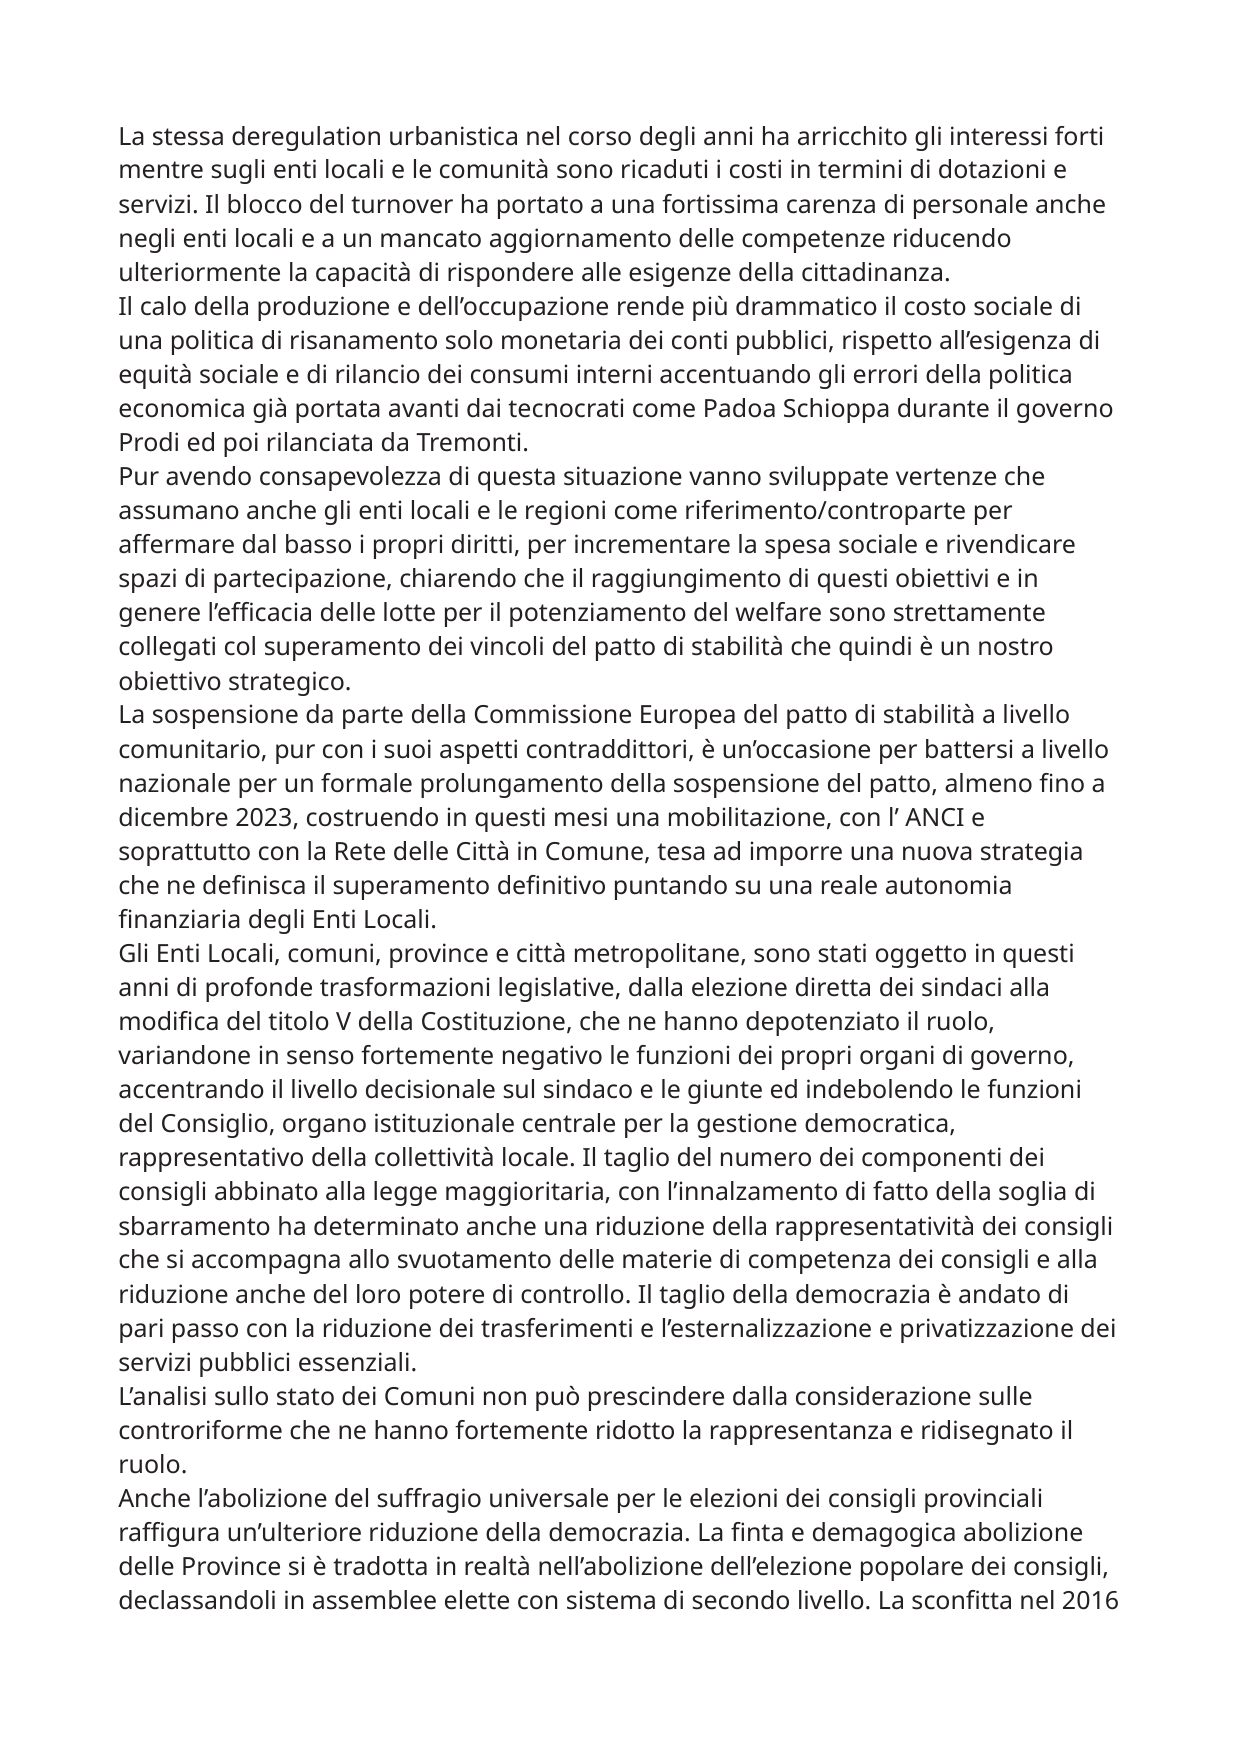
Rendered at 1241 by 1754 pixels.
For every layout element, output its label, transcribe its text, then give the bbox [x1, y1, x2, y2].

text La stessa deregulation urbanistica nel corso degli anni ha arricchito gli interessi forti mentre sugli enti locali e le comunità sono ricaduti i costi in termini di dotazioni e servizi. Il blocco del turnover ha portato a una fortissima carenza di personale anche negli enti locali e a un mancato aggiornamento delle competenze riducendo ulteriormente la capacità di rispondere alle esigenze della cittadinanza. [118, 118, 1122, 288]
text L’analisi sullo stato dei Comuni non può prescindere dalla considerazione sulle controriforme che ne hanno fortemente ridotto la rappresentanza e ridisegnato il ruolo. [118, 1378, 1122, 1481]
text Anche l’abolizione del suffragio universale per le elezioni dei consigli provinciali raffigura un’ulteriore riduzione della democrazia. La finta e demagogica abolizione delle Province si è tradotta in realtà nell’abolizione dell’elezione popolare dei consigli, declassandoli in assemblee elette con sistema di secondo livello. La sconfitta nel 2016 [118, 1481, 1122, 1617]
text Pur avendo consapevolezza di questa situazione vanno sviluppate vertenze che assumano anche gli enti locali e le regioni come riferimento/controparte per affermare dal basso i propri diritti, per incrementare la spesa sociale e rivendicare spazi di partecipazione, chiarendo che il raggiungimento di questi obiettivi e in genere l’efficacia delle lotte per il potenziamento del welfare sono strettamente collegati col superamento dei vincoli del patto di stabilità che quindi è un nostro obiettivo strategico. [118, 459, 1122, 697]
text Il calo della produzione e dell’occupazione rende più drammatico il costo sociale di una politica di risanamento solo monetaria dei conti pubblici, rispetto all’esigenza di equità sociale e di rilancio dei consumi interni accentuando gli errori della politica economica già portata avanti dai tecnocrati come Padoa Schioppa durante il governo Prodi ed poi rilanciata da Tremonti. [118, 288, 1122, 459]
text Gli Enti Locali, comuni, province e città metropolitane, sono stati oggetto in questi anni di profonde trasformazioni legislative, dalla elezione diretta dei sindaci alla modifica del titolo V della Costituzione, che ne hanno depotenziato il ruolo, variandone in senso fortemente negativo le funzioni dei propri organi di governo, accentrando il livello decisionale sul sindaco e le giunte ed indebolendo le funzioni del Consiglio, organo istituzionale centrale per la gestione democratica, rappresentativo della collettività locale. Il taglio del numero dei componenti dei consigli abbinato alla legge maggioritaria, con l’innalzamento di fatto della soglia di sbarramento ha determinato anche una riduzione della rappresentatività dei consigli che si accompagna allo svuotamento delle materie di competenza dei consigli e alla riduzione anche del loro potere di controllo. Il taglio della democrazia è andato di pari passo con la riduzione dei trasferimenti e l’esternalizzazione e privatizzazione dei servizi pubblici essenziali. [118, 936, 1122, 1378]
text La sospensione da parte della Commissione Europea del patto di stabilità a livello comunitario, pur con i suoi aspetti contraddittori, è un’occasione per battersi a livello nazionale per un formale prolungamento della sospensione del patto, almeno fino a dicembre 2023, costruendo in questi mesi una mobilitazione, con l’ ANCI e soprattutto con la Rete delle Città in Comune, tesa ad imporre una nuova strategia che ne definisca il superamento definitivo puntando su una reale autonomia finanziaria degli Enti Locali. [118, 697, 1122, 936]
